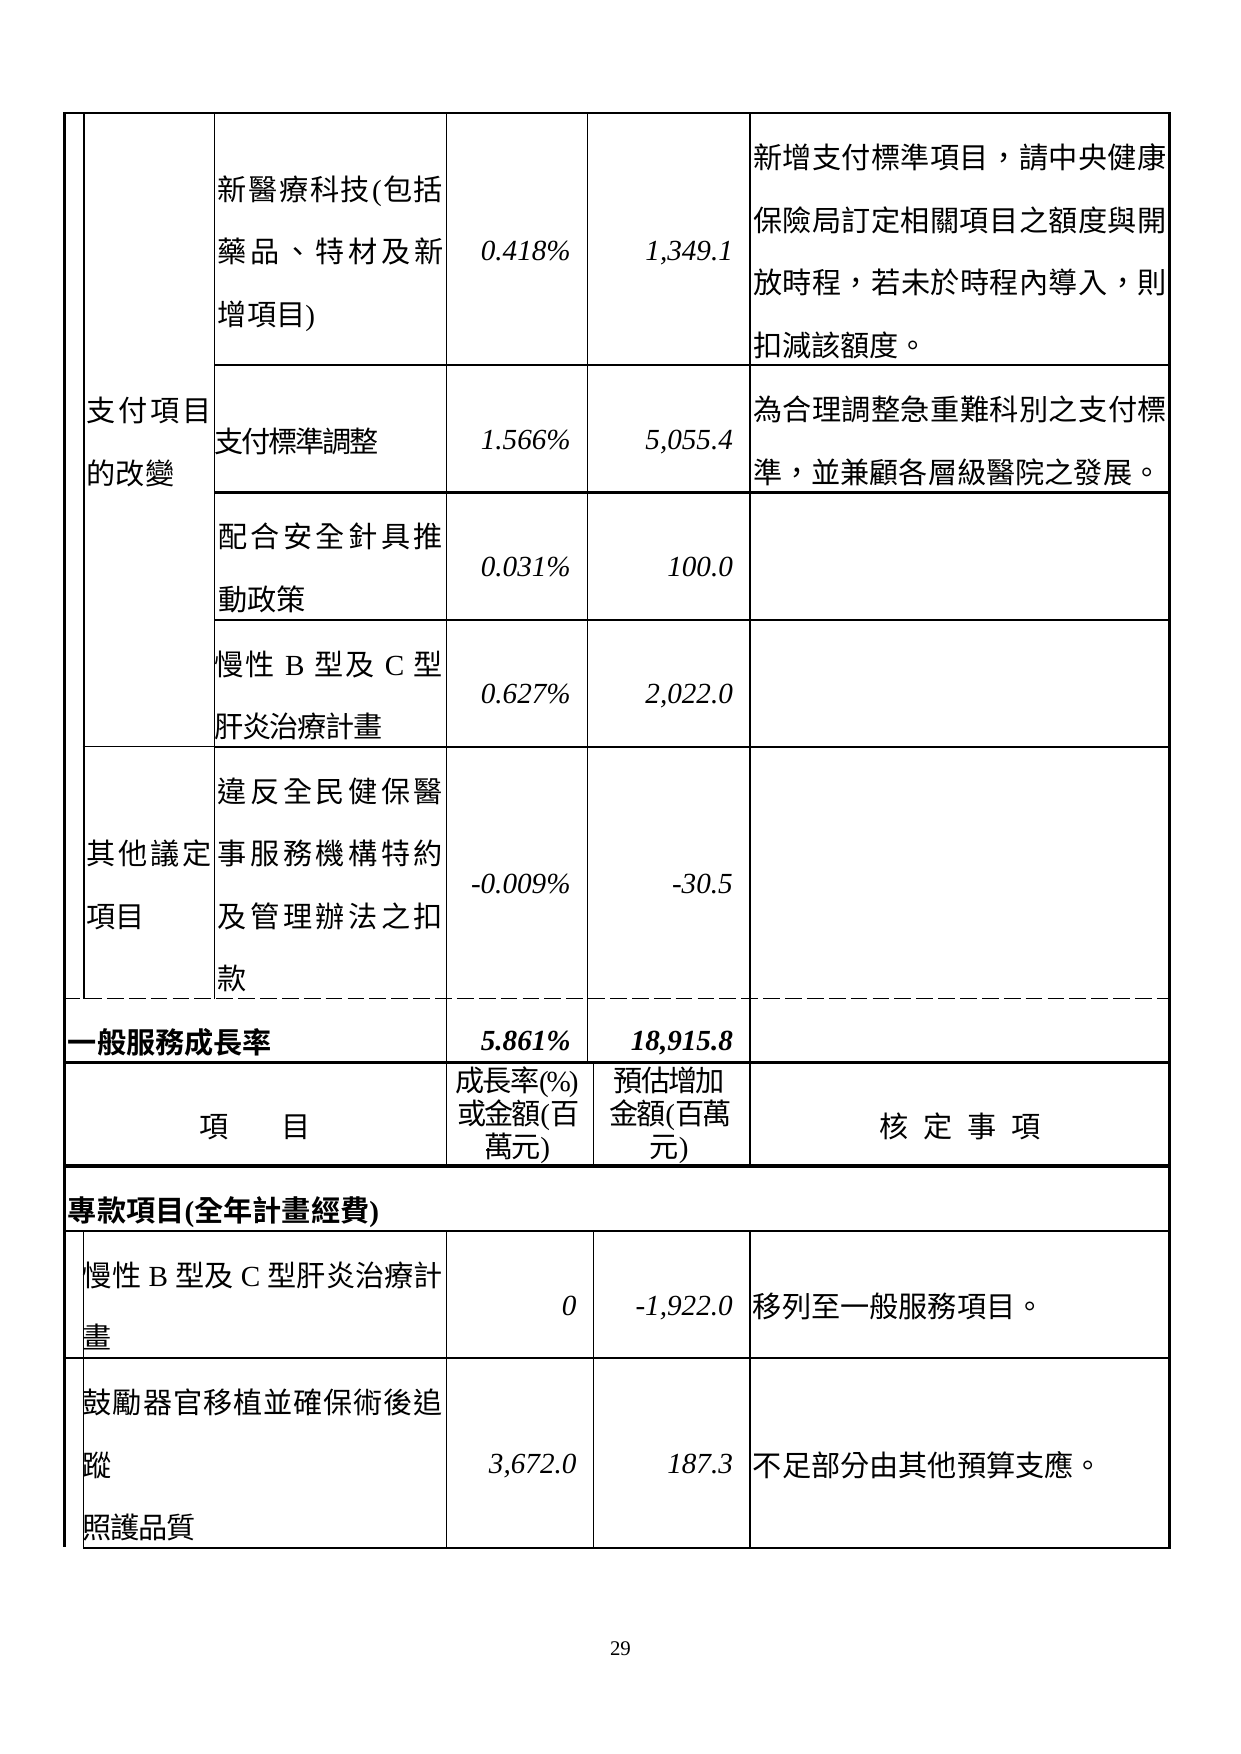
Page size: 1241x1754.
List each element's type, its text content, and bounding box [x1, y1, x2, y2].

table_cell 新增支付標準項目，請中央健康保險局訂定相關項目之額度與開放時程，若未於時程內導入，則扣減該額度。 [751, 114, 1168, 364]
table_cell 新醫療科技(包括藥品、特材及新增項目) [215, 114, 446, 364]
table_cell 不足部分由其他預算支應。 [751, 1359, 1168, 1547]
table_cell -30.5 [588, 748, 749, 998]
table_cell [751, 998, 1168, 1061]
table_cell 慢性B型及C型肝炎治療計畫 [84, 1232, 446, 1357]
table_cell 一般服務成長率 [66, 998, 446, 1061]
table_cell 0.627% [447, 621, 587, 746]
table_cell 0 [447, 1232, 593, 1357]
table_cell [750, 1168, 1168, 1230]
table_cell 配合安全針具推動政策 [215, 494, 446, 618]
table_cell [66, 114, 83, 746]
table_cell 5,055.4 [588, 366, 749, 491]
table_cell 5.861% [447, 998, 587, 1061]
table_cell 支付標準調整 [215, 366, 446, 491]
table_cell 移列至一般服務項目。 [751, 1232, 1168, 1357]
table_cell 預估增加 金額(百萬元) [594, 1064, 749, 1164]
table_cell 成長率(%)或金額(百萬元) [447, 1064, 593, 1164]
table_cell 1,349.1 [588, 114, 749, 364]
table_cell [751, 621, 1168, 746]
table_cell [446, 1168, 593, 1230]
table_cell [66, 1232, 83, 1357]
table_cell 3,672.0 [447, 1359, 593, 1547]
table_cell [66, 1359, 83, 1547]
table_cell 187.3 [594, 1359, 749, 1547]
table_cell [751, 748, 1168, 998]
table_cell [66, 746, 83, 998]
table_cell -0.009% [447, 748, 587, 998]
table_cell 核 定 事 項 [751, 1064, 1168, 1164]
table_cell 2,022.0 [588, 621, 749, 746]
table_cell 支付項目的改變 [85, 114, 214, 746]
table_cell 100.0 [588, 494, 749, 618]
table_cell 1.566% [447, 366, 587, 491]
table_cell 0.418% [447, 114, 587, 364]
table_cell 鼓勵器官移植並確保術後追蹤 照護品質 [84, 1359, 446, 1547]
table_cell 專款項目(全年計畫經費) [66, 1168, 446, 1230]
table_cell [594, 1168, 750, 1230]
table_cell 為合理調整急重難科別之支付標準，並兼顧各層級醫院之發展。 [751, 366, 1168, 491]
table_cell -1,922.0 [594, 1232, 749, 1357]
table_cell 其他議定項目 [85, 747, 214, 998]
table_cell 18,915.8 [588, 998, 749, 1061]
table_cell 違反全民健保醫事服務機構特約及管理辦法之扣款 [215, 748, 446, 998]
table_cell 慢性B型及C型肝炎治療計畫 [215, 621, 446, 746]
table_cell 0.031% [447, 494, 587, 618]
table_cell 項 目 [66, 1064, 446, 1164]
table_cell [751, 494, 1168, 618]
